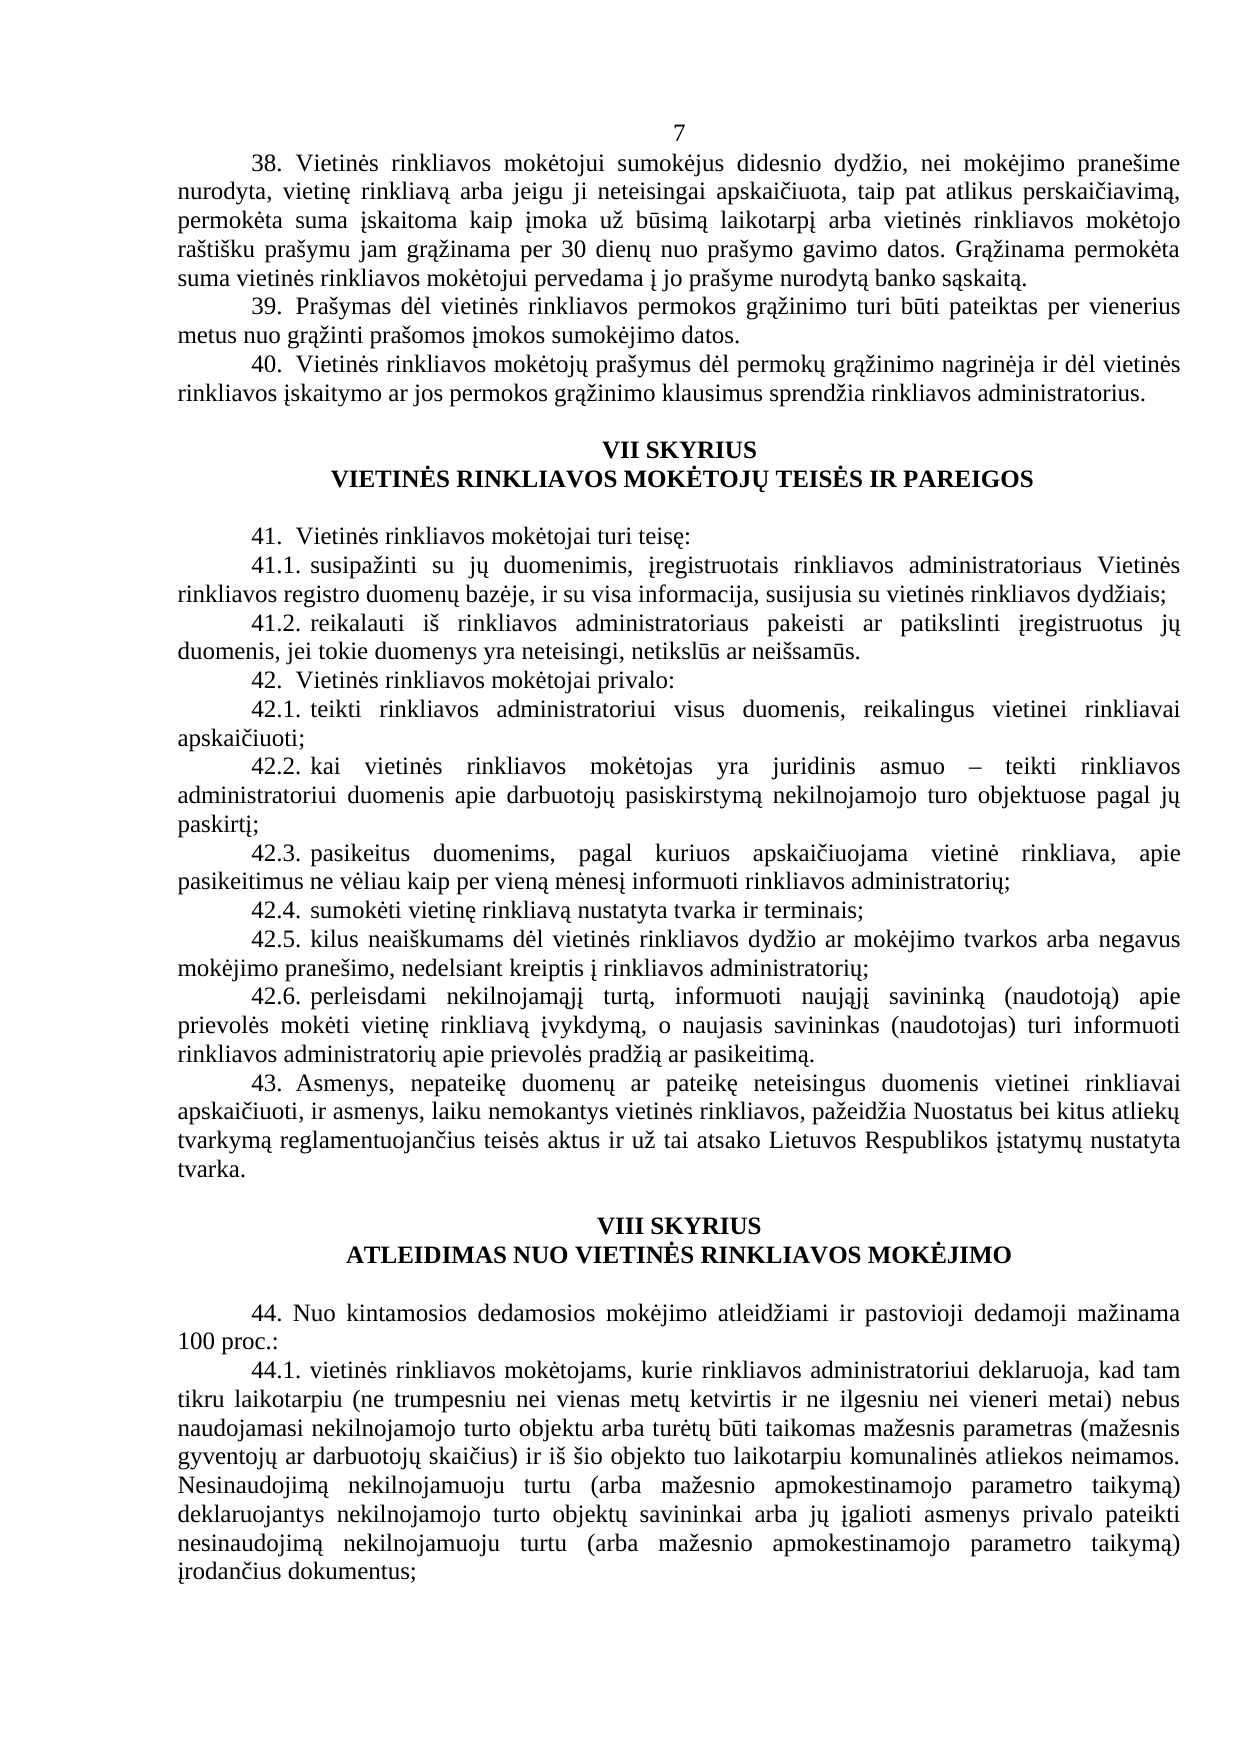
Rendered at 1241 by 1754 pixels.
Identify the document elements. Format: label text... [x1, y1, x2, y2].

text 41.1. susipažinti su jų duomenimis, įregistruotais rinkliavos administratoriaus Vietinės rinkliavos registro duomenų bazėje, ir su visa informacija, susijusia su vietinės rinkliavos dydžiais; [177, 550, 1181, 608]
text 44. Nuo kintamosios dedamosios mokėjimo atleidžiami ir pastovioji dedamoji mažinama 100 proc.: [177, 1298, 1181, 1355]
text VIETINĖS RINKLIAVOS MOKĖTOJŲ TEISĖS IR PAREIGOS [177, 464, 1181, 493]
text 42.6. perleisdami nekilnojamąjį turtą, informuoti naująjį savininką (naudotoją) apie prievolės mokėti vietinę rinkliavą įvykdymą, o naujasis savininkas (naudotojas) turi informuoti rinkliavos administratorių apie prievolės pradžią ar pasikeitimą. [177, 981, 1181, 1068]
text 43. Asmenys, nepateikę duomenų ar pateikę neteisingus duomenis vietinei rinkliavai apskaičiuoti, ir asmenys, laiku nemokantys vietinės rinkliavos, pažeidžia Nuostatus bei kitus atliekų tvarkymą reglamentuojančius teisės aktus ir už tai atsako Lietuvos Respublikos įstatymų nustatyta tvarka. [177, 1068, 1181, 1183]
text VIII SKYRIUS [177, 1211, 1181, 1240]
text 42.1. teikti rinkliavos administratoriui visus duomenis, reikalingus vietinei rinkliavai apskaičiuoti; [177, 694, 1181, 751]
text 39. Prašymas dėl vietinės rinkliavos permokos grąžinimo turi būti pateiktas per vienerius metus nuo grąžinti prašomos įmokos sumokėjimo datos. [177, 291, 1181, 349]
text 42.4. sumokėti vietinę rinkliavą nustatyta tvarka ir terminais; [177, 895, 1181, 924]
text 42.3. pasikeitus duomenims, pagal kuriuos apskaičiuojama vietinė rinkliava, apie pasikeitimus ne vėliau kaip per vieną mėnesį informuoti rinkliavos administratorių; [177, 838, 1181, 895]
text 40. Vietinės rinkliavos mokėtojų prašymus dėl permokų grąžinimo nagrinėja ir dėl vietinės rinkliavos įskaitymo ar jos permokos grąžinimo klausimus sprendžia rinkliavos administratorius. [177, 349, 1181, 406]
text ATLEIDIMAS NUO VIETINĖS RINKLIAVOS MOKĖJIMO [177, 1240, 1181, 1269]
text 42.5. kilus neaiškumams dėl vietinės rinkliavos dydžio ar mokėjimo tvarkos arba negavus mokėjimo pranešimo, nedelsiant kreiptis į rinkliavos administratorių; [177, 924, 1181, 981]
text 42.2. kai vietinės rinkliavos mokėtojas yra juridinis asmuo – teikti rinkliavos administratoriui duomenis apie darbuotojų pasiskirstymą nekilnojamojo turo objektuose pagal jų paskirtį; [177, 751, 1181, 838]
text 41. Vietinės rinkliavos mokėtojai turi teisę: [177, 521, 1181, 550]
text 44.1. vietinės rinkliavos mokėtojams, kurie rinkliavos administratoriui deklaruoja, kad tam tikru laikotarpiu (ne trumpesniu nei vienas metų ketvirtis ir ne ilgesniu nei vieneri metai) nebus naudojamasi nekilnojamojo turto objektu arba turėtų būti taikomas mažesnis parametras (mažesnis gyventojų ar darbuotojų skaičius) ir iš šio objekto tuo laikotarpiu komunalinės atliekos neimamos. Nesinaudojimą nekilnojamuoju turtu (arba mažesnio apmokestinamojo parametro taikymą) deklaruojantys nekilnojamojo turto objektų savininkai arba jų įgalioti asmenys privalo pateikti nesinaudojimą nekilnojamuoju turtu (arba mažesnio apmokestinamojo parametro taikymą) įrodančius dokumentus; [177, 1355, 1181, 1585]
text 41.2. reikalauti iš rinkliavos administratoriaus pakeisti ar patikslinti įregistruotus jų duomenis, jei tokie duomenys yra neteisingi, netikslūs ar neišsamūs. [177, 608, 1181, 665]
text 38. Vietinės rinkliavos mokėtojui sumokėjus didesnio dydžio, nei mokėjimo pranešime nurodyta, vietinę rinkliavą arba jeigu ji neteisingai apskaičiuota, taip pat atlikus perskaičiavimą, permokėta suma įskaitoma kaip įmoka už būsimą laikotarpį arba vietinės rinkliavos mokėtojo raštišku prašymu jam grąžinama per 30 dienų nuo prašymo gavimo datos. Grąžinama permokėta suma vietinės rinkliavos mokėtojui pervedama į jo prašyme nurodytą banko sąskaitą. [177, 148, 1181, 291]
text 42. Vietinės rinkliavos mokėtojai privalo: [177, 665, 1181, 694]
text VII SKYRIUS [177, 435, 1181, 464]
